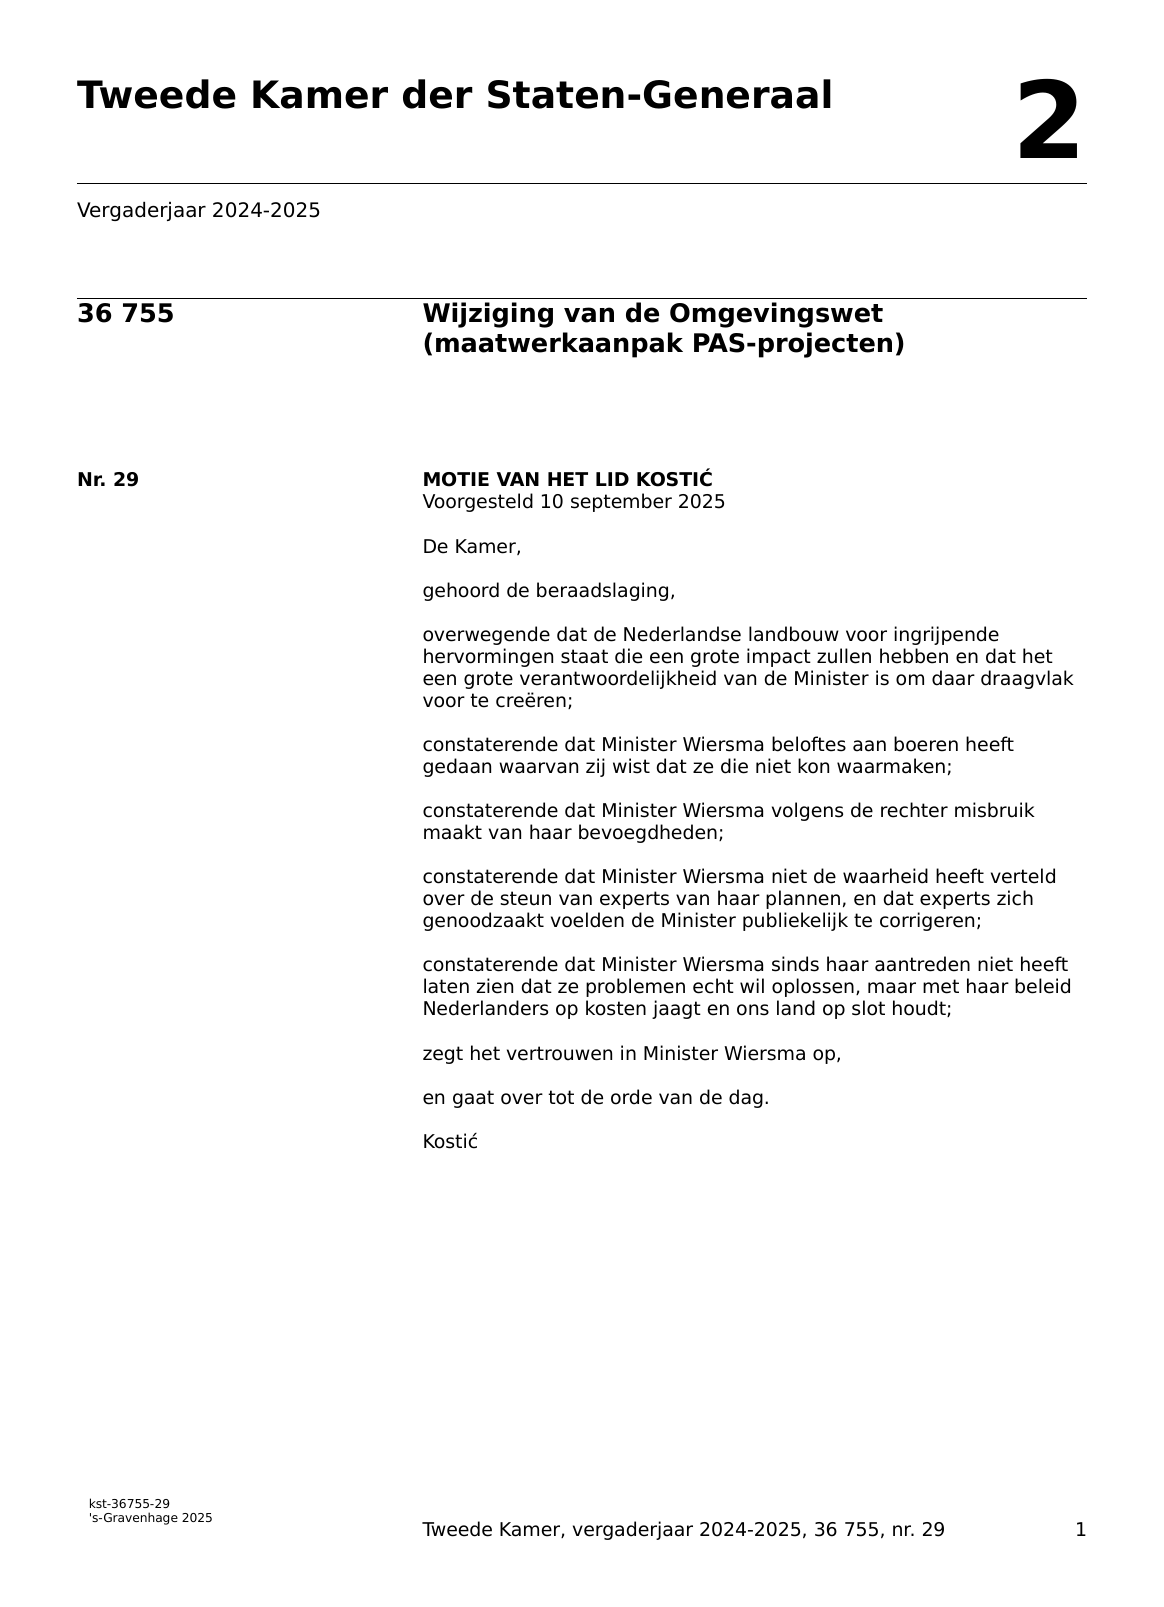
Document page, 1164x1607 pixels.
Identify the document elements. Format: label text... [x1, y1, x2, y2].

text Voorgesteld 10 september 2025 [422, 491, 1087, 513]
table_header Tweede Kamer der Staten-Generaal [77, 59, 886, 183]
text 's-Gravenhage 2025 [88, 1511, 323, 1525]
subtitle 36 755 Wijziging van de Omgevingswet (maatwerkaanpak PAS-projecten) [77, 299, 1087, 358]
text De Kamer, [422, 536, 1087, 557]
text gehoord de beraadslaging, [422, 580, 1087, 602]
text constaterende dat Minister Wiersma beloftes aan boeren heeft gedaan waarvan zij wist dat ze die niet kon waarmaken; [422, 734, 1087, 778]
text constaterende dat Minister Wiersma volgens de rechter misbruik maakt van haar bevoegdheden; [422, 800, 1087, 844]
table_header 2 [886, 59, 1087, 183]
subtitle Nr. 29 MOTIE VAN HET LID KOSTIĆ [77, 469, 1087, 491]
text en gaat over tot de orde van de dag. [422, 1087, 1087, 1109]
text Kostić [422, 1131, 1087, 1153]
text overwegende dat de Nederlandse landbouw voor ingrijpende hervormingen staat die een grote impact zullen hebben en dat het een grote verantwoordelijkheid van de Minister is om daar draagvlak voor te creëren; [422, 624, 1087, 712]
text zegt het vertrouwen in Minister Wiersma op, [422, 1042, 1087, 1064]
text constaterende dat Minister Wiersma sinds haar aantreden niet heeft laten zien dat ze problemen echt wil oplossen, maar met haar beleid Nederlanders op kosten jaagt en ons land op slot houdt; [422, 954, 1087, 1020]
table_cell Vergaderjaar 2024-2025 [77, 184, 1087, 298]
text constaterende dat Minister Wiersma niet de waarheid heeft verteld over de steun van experts van haar plannen, en dat experts zich genoodzaakt voelden de Minister publiekelijk te corrigeren; [422, 866, 1087, 932]
text kst-36755-29 [88, 1497, 323, 1511]
